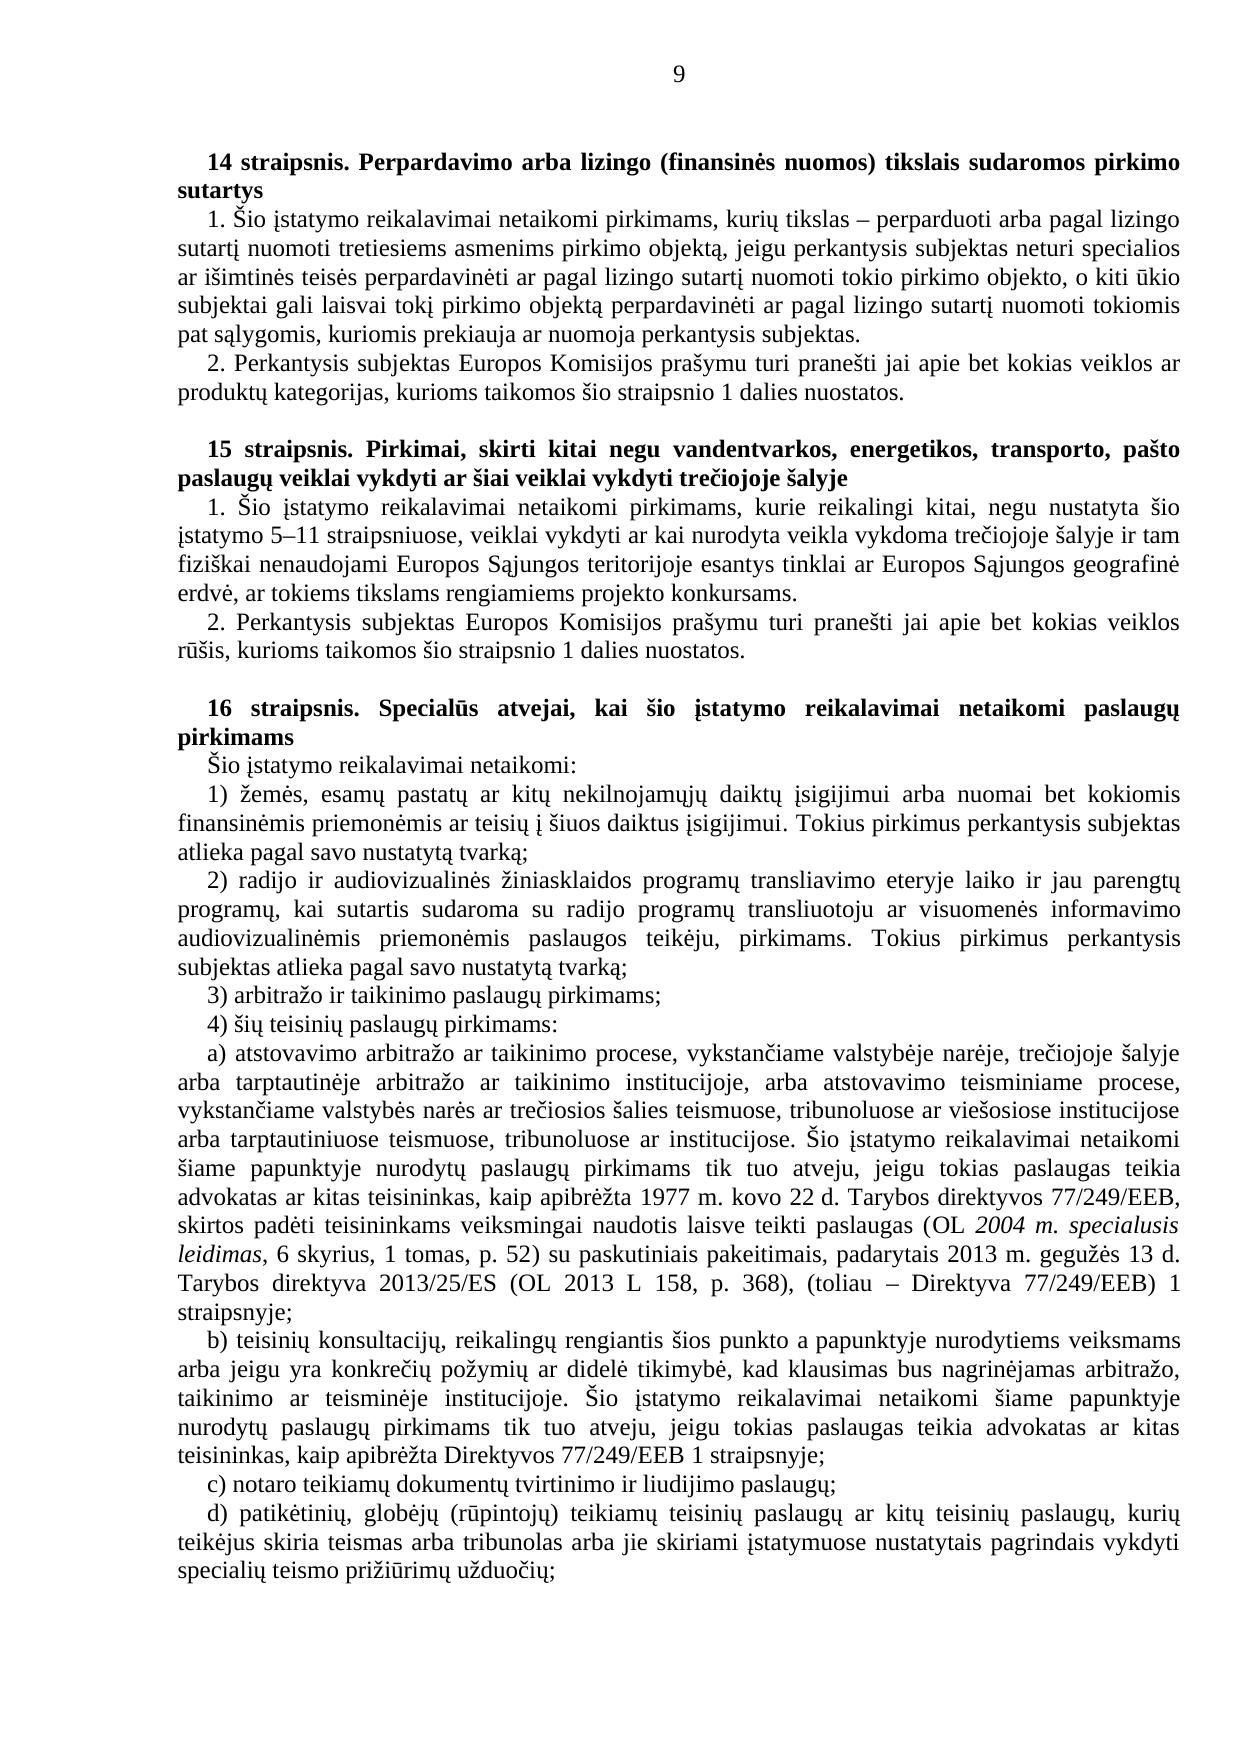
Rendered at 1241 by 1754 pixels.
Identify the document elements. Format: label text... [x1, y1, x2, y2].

text 2) radijo ir audiovizualinės žiniasklaidos programų transliavimo eteryje laiko ir jau parengtų programų, kai sutartis sudaroma su radijo programų transliuotoju ar visuomenės informavimo audiovizualinėmis priemonėmis paslaugos teikėju, pirkimams. Tokius pirkimus perkantysis subjektas atlieka pagal savo nustatytą tvarką; [177, 866, 1181, 981]
text 1) žemės, esamų pastatų ar kitų nekilnojamųjų daiktų įsigijimui arba nuomai bet kokiomis finansinėmis priemonėmis ar teisių į šiuos daiktus įsigijimui. Tokius pirkimus perkantysis subjektas atlieka pagal savo nustatytą tvarką; [177, 779, 1181, 866]
text 4) šių teisinių paslaugų pirkimams: [177, 1009, 1181, 1038]
text 1. Šio įstatymo reikalavimai netaikomi pirkimams, kurie reikalingi kitai, negu nustatyta šio įstatymo 5–11 straipsniuose, veiklai vykdyti ar kai nurodyta veikla vykdoma trečiojoje šalyje ir tam fiziškai nenaudojami Europos Sąjungos teritorijoje esantys tinklai ar Europos Sąjungos geografinė erdvė, ar tokiems tikslams rengiamiems projekto konkursams. [177, 492, 1181, 607]
text 2. Perkantysis subjektas Europos Komisijos prašymu turi pranešti jai apie bet kokias veiklos rūšis, kurioms taikomos šio straipsnio 1 dalies nuostatos. [177, 607, 1181, 664]
text 2. Perkantysis subjektas Europos Komisijos prašymu turi pranešti jai apie bet kokias veiklos ar produktų kategorijas, kurioms taikomos šio straipsnio 1 dalies nuostatos. [177, 348, 1181, 406]
text 14 straipsnis. Perpardavimo arba lizingo (finansinės nuomos) tikslais sudaromos pirkimo sutartys [177, 147, 1181, 204]
text b) teisinių konsultacijų, reikalingų rengiantis šios punkto a papunktyje nurodytiems veiksmams arba jeigu yra konkrečių požymių ar didelė tikimybė, kad klausimas bus nagrinėjamas arbitražo, taikinimo ar teisminėje institucijoje. Šio įstatymo reikalavimai netaikomi šiame papunktyje nurodytų paslaugų pirkimams tik tuo atveju, jeigu tokias paslaugas teikia advokatas ar kitas teisininkas, kaip apibrėžta Direktyvos 77/249/EEB 1 straipsnyje; [177, 1326, 1181, 1469]
text Šio įstatymo reikalavimai netaikomi: [177, 751, 1181, 779]
text 1. Šio įstatymo reikalavimai netaikomi pirkimams, kurių tikslas – perparduoti arba pagal lizingo sutartį nuomoti tretiesiems asmenims pirkimo objektą, jeigu perkantysis subjektas neturi specialios ar išimtinės teisės perpardavinėti ar pagal lizingo sutartį nuomoti tokio pirkimo objekto, o kiti ūkio subjektai gali laisvai tokį pirkimo objektą perpardavinėti ar pagal lizingo sutartį nuomoti tokiomis pat sąlygomis, kuriomis prekiauja ar nuomoja perkantysis subjektas. [177, 204, 1181, 348]
text 3) arbitražo ir taikinimo paslaugų pirkimams; [177, 981, 1181, 1009]
text c) notaro teikiamų dokumentų tvirtinimo ir liudijimo paslaugų; [177, 1469, 1181, 1498]
text d) patikėtinių, globėjų (rūpintojų) teikiamų teisinių paslaugų ar kitų teisinių paslaugų, kurių teikėjus skiria teismas arba tribunolas arba jie skiriami įstatymuose nustatytais pagrindais vykdyti specialių teismo prižiūrimų užduočių; [177, 1498, 1181, 1584]
text 15 straipsnis. Pirkimai, skirti kitai negu vandentvarkos, energetikos, transporto, pašto paslaugų veiklai vykdyti ar šiai veiklai vykdyti trečiojoje šalyje [177, 434, 1181, 492]
text a) atstovavimo arbitražo ar taikinimo procese, vykstančiame valstybėje narėje, trečiojoje šalyje arba tarptautinėje arbitražo ar taikinimo institucijoje, arba atstovavimo teisminiame procese, vykstančiame valstybės narės ar trečiosios šalies teismuose, tribunoluose ar viešosiose institucijose arba tarptautiniuose teismuose, tribunoluose ar institucijose. Šio įstatymo reikalavimai netaikomi šiame papunktyje nurodytų paslaugų pirkimams tik tuo atveju, jeigu tokias paslaugas teikia advokatas ar kitas teisininkas, kaip apibrėžta 1977 m. kovo 22 d. Tarybos direktyvos 77/249/EEB, skirtos padėti teisininkams veiksmingai naudotis laisve teikti paslaugas (OL 2004 m. specialusis leidimas, 6 skyrius, 1 tomas, p. 52) su paskutiniais pakeitimais, padarytais 2013 m. gegužės 13 d. Tarybos direktyva 2013/25/ES (OL 2013 L 158, p. 368), (toliau – Direktyva 77/249/EEB) 1 straipsnyje; [177, 1038, 1181, 1326]
text 16 straipsnis. Specialūs atvejai, kai šio įstatymo reikalavimai netaikomi paslaugų pirkimams [177, 693, 1181, 751]
